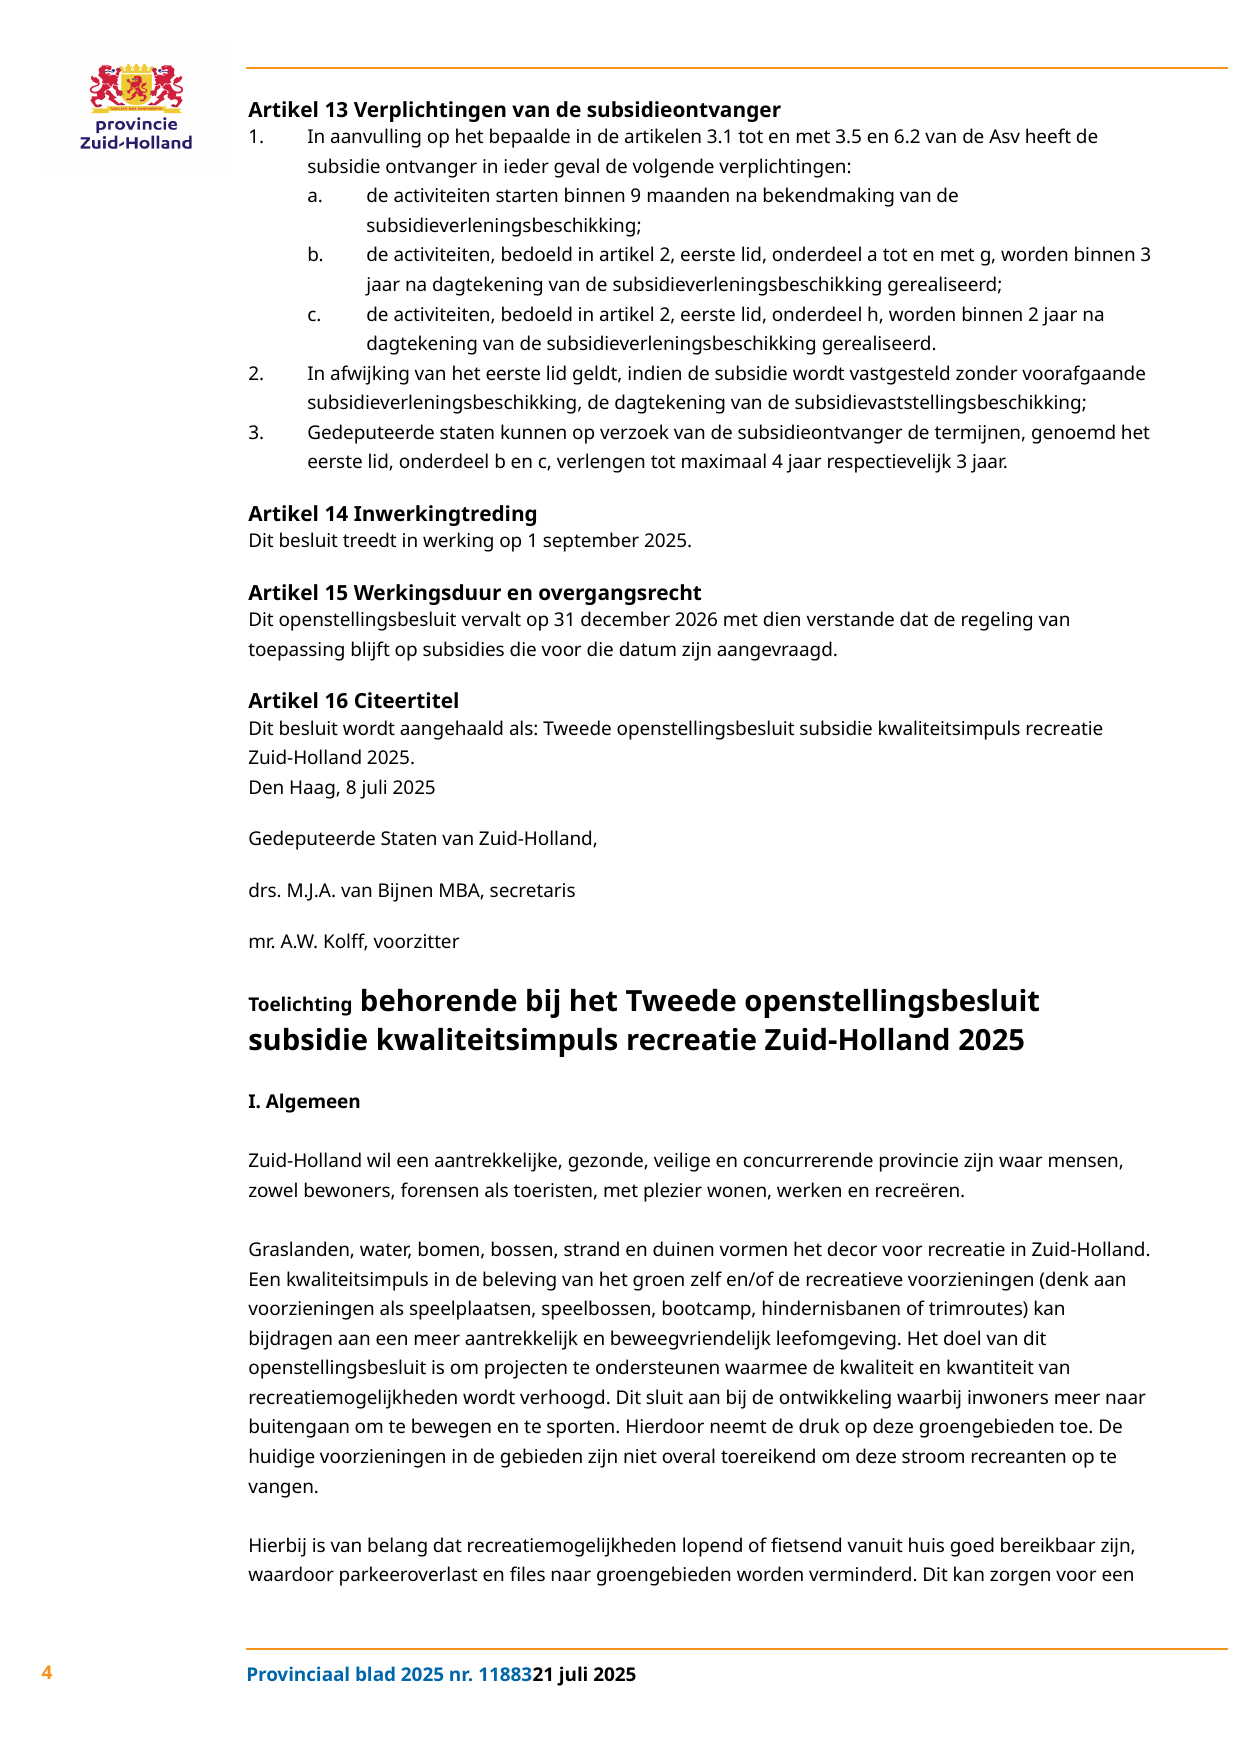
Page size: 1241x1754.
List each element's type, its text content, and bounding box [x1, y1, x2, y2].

text Zuid-Holland wil een aantrekkelijke, gezonde, veilige en concurrerende provincie zijn waar mensen, zowel bewoners, forensen als toeristen, met plezier wonen, werken en recreëren. [248, 1147, 1152, 1203]
text mr. A.W. Kolff, voorzitter [248, 928, 1152, 954]
list de activiteiten starten binnen 9 maanden na bekendmaking van de subsidieverleningsbeschikking; [307, 182, 1152, 238]
list Gedeputeerde staten kunnen op verzoek van de subsidieontvanger de termijnen, genoemd het eerste lid, onderdeel b en c, verlengen tot maximaal 4 jaar respectievelijk 3 jaar. [248, 419, 1152, 474]
picture [41, 47, 231, 172]
list In afwijking van het eerste lid geldt, indien de subsidie wordt vastgesteld zonder voorafgaande subsidieverleningsbeschikking, de dagtekening van de subsidievaststellingsbeschikking; [248, 360, 1152, 415]
text Dit besluit wordt aangehaald als: Tweede openstellingsbesluit subsidie kwaliteitsimpuls recreatie Zuid-Holland 2025. [248, 715, 1152, 770]
text drs. M.J.A. van Bijnen MBA, secretaris [248, 877, 1152, 903]
text Artikel 15 Werkingsduur en overgangsrecht [248, 578, 1152, 606]
list de activiteiten, bedoeld in artikel 2, eerste lid, onderdeel a tot en met g, worden binnen 3 jaar na dagtekening van de subsidieverleningsbeschikking gerealiseerd; [307, 242, 1152, 297]
text Toelichting behorende bij het Tweede openstellingsbesluit subsidie kwaliteitsimpuls recreatie Zuid-Holland 2025 [248, 980, 1152, 1059]
text Graslanden, water, bomen, bossen, strand en duinen vormen het decor voor recreatie in Zuid-Holland. Een kwaliteitsimpuls in de beleving van het groen zelf en/of de recreatieve voorzieningen (denk aan voorzieningen als speelplaatsen, speelbossen, bootcamp, hindernisbanen of trimroutes) kan bijdragen aan een meer aantrekkelijk en beweegvriendelijk leefomgeving. Het doel van dit openstellingsbesluit is om projecten te ondersteunen waarmee de kwaliteit en kwantiteit van recreatiemogelijkheden wordt verhoogd. Dit sluit aan bij de ontwikkeling waarbij inwoners meer naar buitengaan om te bewegen en te sporten. Hierdoor neemt de druk op deze groengebieden toe. De huidige voorzieningen in de gebieden zijn niet overal toereikend om deze stroom recreanten op te vangen. [248, 1236, 1152, 1499]
list In aanvulling op het bepaalde in de artikelen 3.1 tot en met 3.5 en 6.2 van de Asv heeft de subsidie ontvanger in ieder geval de volgende verplichtingen: [248, 123, 1152, 178]
text Artikel 13 Verplichtingen van de subsidieontvanger [248, 95, 1152, 123]
text Artikel 14 Inwerkingtreding [248, 499, 1152, 527]
text Dit openstellingsbesluit vervalt op 31 december 2026 met dien verstande dat de regeling van toepassing blijft op subsidies die voor die datum zijn aangevraagd. [248, 606, 1152, 662]
text Hierbij is van belang dat recreatiemogelijkheden lopend of fietsend vanuit huis goed bereikbaar zijn, waardoor parkeeroverlast en files naar groengebieden worden verminderd. Dit kan zorgen voor een [248, 1532, 1152, 1587]
text I. Algemeen [248, 1088, 1152, 1114]
text Den Haag, 8 juli 2025 [248, 774, 1152, 800]
text Artikel 16 Citeertitel [248, 686, 1152, 715]
list de activiteiten, bedoeld in artikel 2, eerste lid, onderdeel h, worden binnen 2 jaar na dagtekening van de subsidieverleningsbeschikking gerealiseerd. [307, 301, 1152, 356]
text Dit besluit treedt in werking op 1 september 2025. [248, 527, 1152, 553]
text Gedeputeerde Staten van Zuid-Holland, [248, 825, 1152, 851]
